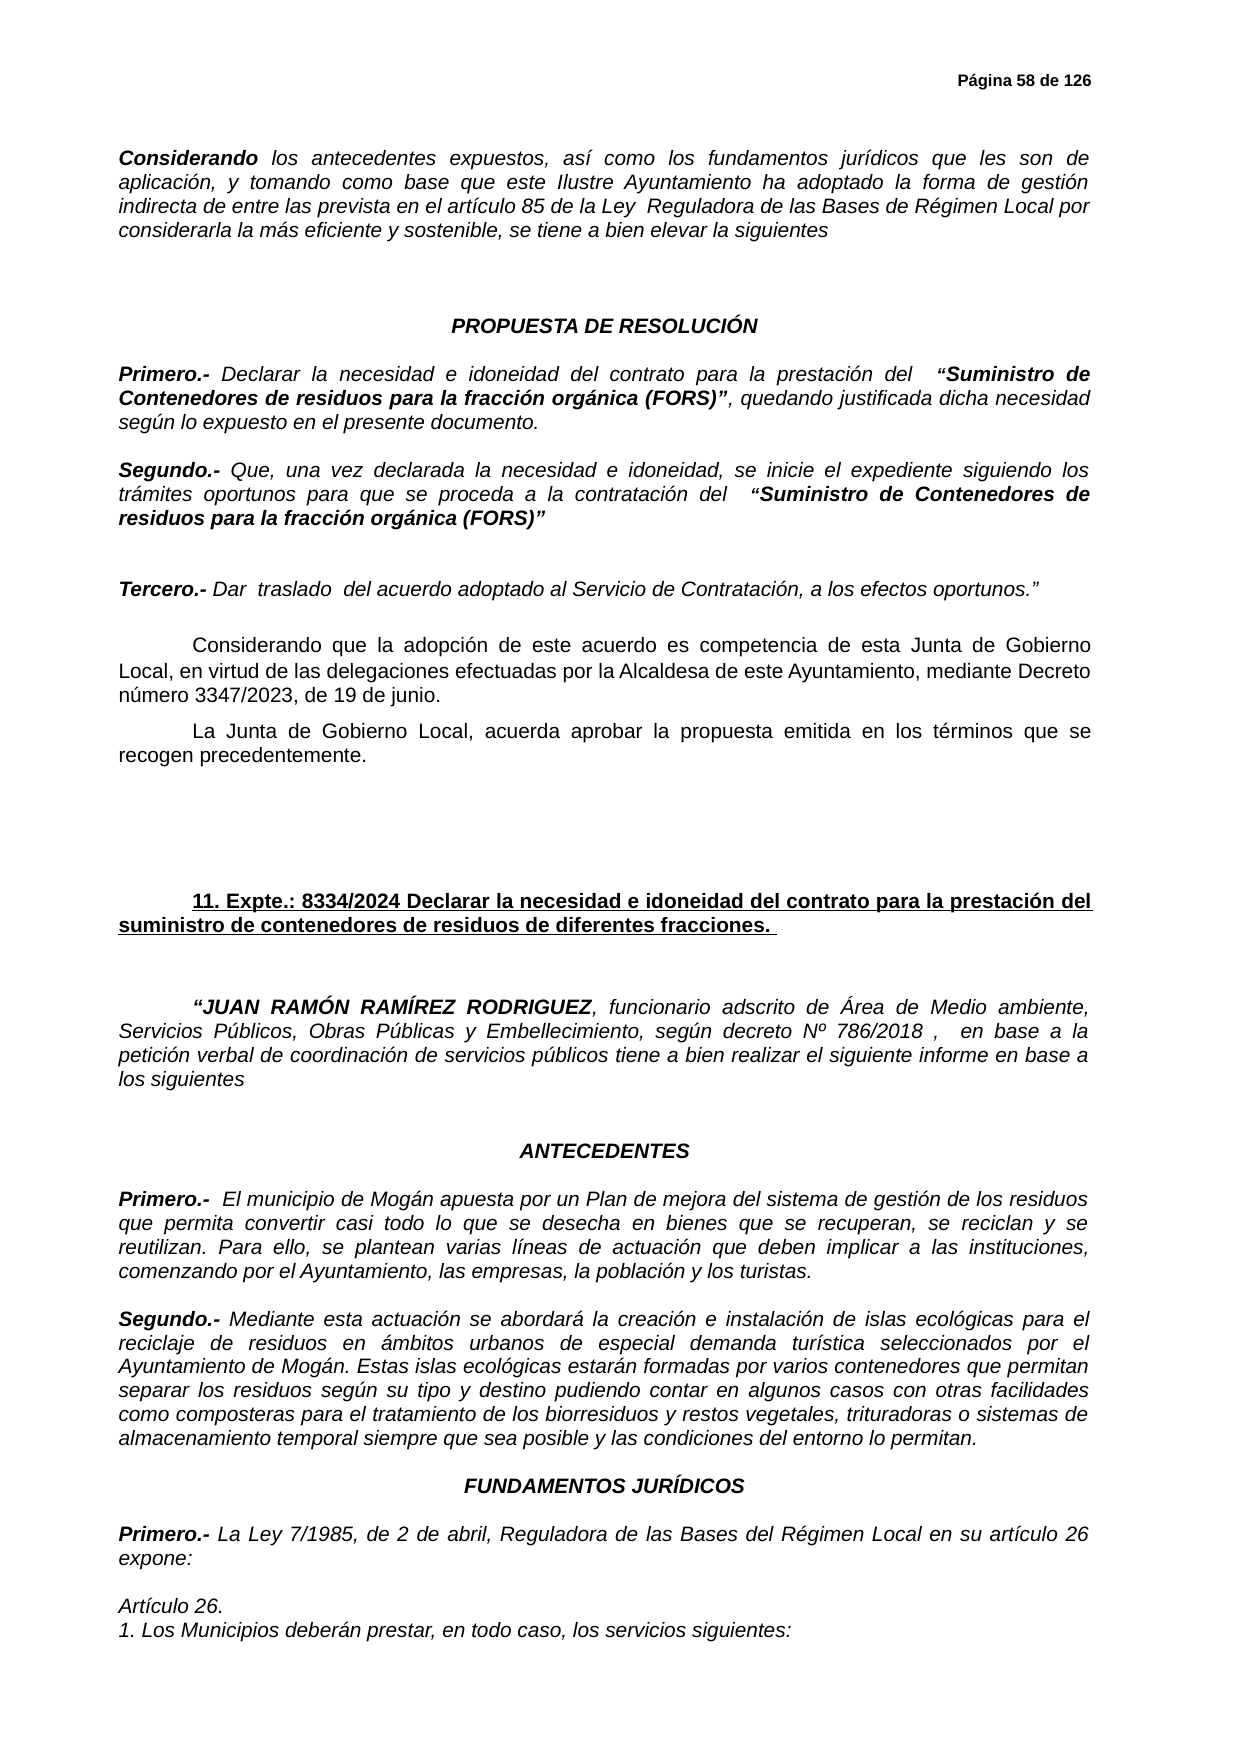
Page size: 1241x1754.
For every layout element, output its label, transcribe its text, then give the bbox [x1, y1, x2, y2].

text Artículo 26. [118, 1594, 1092, 1618]
text Segundo.- Que, una vez declarada la necesidad e idoneidad, se inicie el expediente siguiendo los trámites oportunos para que se proceda a la contratación del “Suministro de Contenedores de residuos para la fracción orgánica (FORS)” [118, 457, 1092, 529]
text Considerando que la adopción de este acuerdo es competencia de esta Junta de Gobierno Local, en virtud de las delegaciones efectuadas por la Alcaldesa de este Ayuntamiento, mediante Decreto número 3347/2023, de 19 de junio. [118, 625, 1092, 707]
text Considerando los antecedentes expuestos, así como los fundamentos jurídicos que les son de aplicación, y tomando como base que este Ilustre Ayuntamiento ha adoptado la forma de gestión indirecta de entre las prevista en el artículo 85 de la Ley Reguladora de las Bases de Régimen Local por considerarla la más eficiente y sostenible, se tiene a bien elevar la siguientes [118, 146, 1092, 242]
text “JUAN RAMÓN RAMÍREZ RODRIGUEZ, funcionario adscrito de Área de Medio ambiente, Servicios Públicos, Obras Públicas y Embellecimiento, según decreto Nº 786/2018 , en base a la petición verbal de coordinación de servicios públicos tiene a bien realizar el siguiente informe en base a los siguientes [118, 995, 1092, 1091]
text ANTECEDENTES [118, 1139, 1092, 1163]
text FUNDAMENTOS JURÍDICOS [118, 1474, 1092, 1498]
text 11. Expte.: 8334/2024 Declarar la necesidad e idoneidad del contrato para la prestación del suministro de contenedores de residuos de diferentes fracciones. [118, 889, 1092, 937]
text PROPUESTA DE RESOLUCIÓN [118, 314, 1092, 338]
text La Junta de Gobierno Local, acuerda aprobar la propuesta emitida en los términos que se recogen precedentemente. [118, 719, 1092, 767]
text Primero.- El municipio de Mogán apuesta por un Plan de mejora del sistema de gestión de los residuos que permita convertir casi todo lo que se desecha en bienes que se recuperan, se reciclan y se reutilizan. Para ello, se plantean varias líneas de actuación que deben implicar a las instituciones, comenzando por el Ayuntamiento, las empresas, la población y los turistas. [118, 1187, 1092, 1282]
text Segundo.- Mediante esta actuación se abordará la creación e instalación de islas ecológicas para el reciclaje de residuos en ámbitos urbanos de especial demanda turística seleccionados por el Ayuntamiento de Mogán. Estas islas ecológicas estarán formadas por varios contenedores que permitan separar los residuos según su tipo y destino pudiendo contar en algunos casos con otras facilidades como composteras para el tratamiento de los biorresiduos y restos vegetales, trituradoras o sistemas de almacenamiento temporal siempre que sea posible y las condiciones del entorno lo permitan. [118, 1306, 1092, 1450]
text Primero.- Declarar la necesidad e idoneidad del contrato para la prestación del “Suministro de Contenedores de residuos para la fracción orgánica (FORS)”, quedando justificada dicha necesidad según lo expuesto en el presente documento. [118, 362, 1092, 433]
text Primero.- La Ley 7/1985, de 2 de abril, Reguladora de las Bases del Régimen Local en su artículo 26 expone: [118, 1522, 1092, 1570]
text 1. Los Municipios deberán prestar, en todo caso, los servicios siguientes: [118, 1618, 1092, 1642]
text Tercero.- Dar traslado del acuerdo adoptado al Servicio de Contratación, a los efectos oportunos.” [118, 577, 1092, 601]
